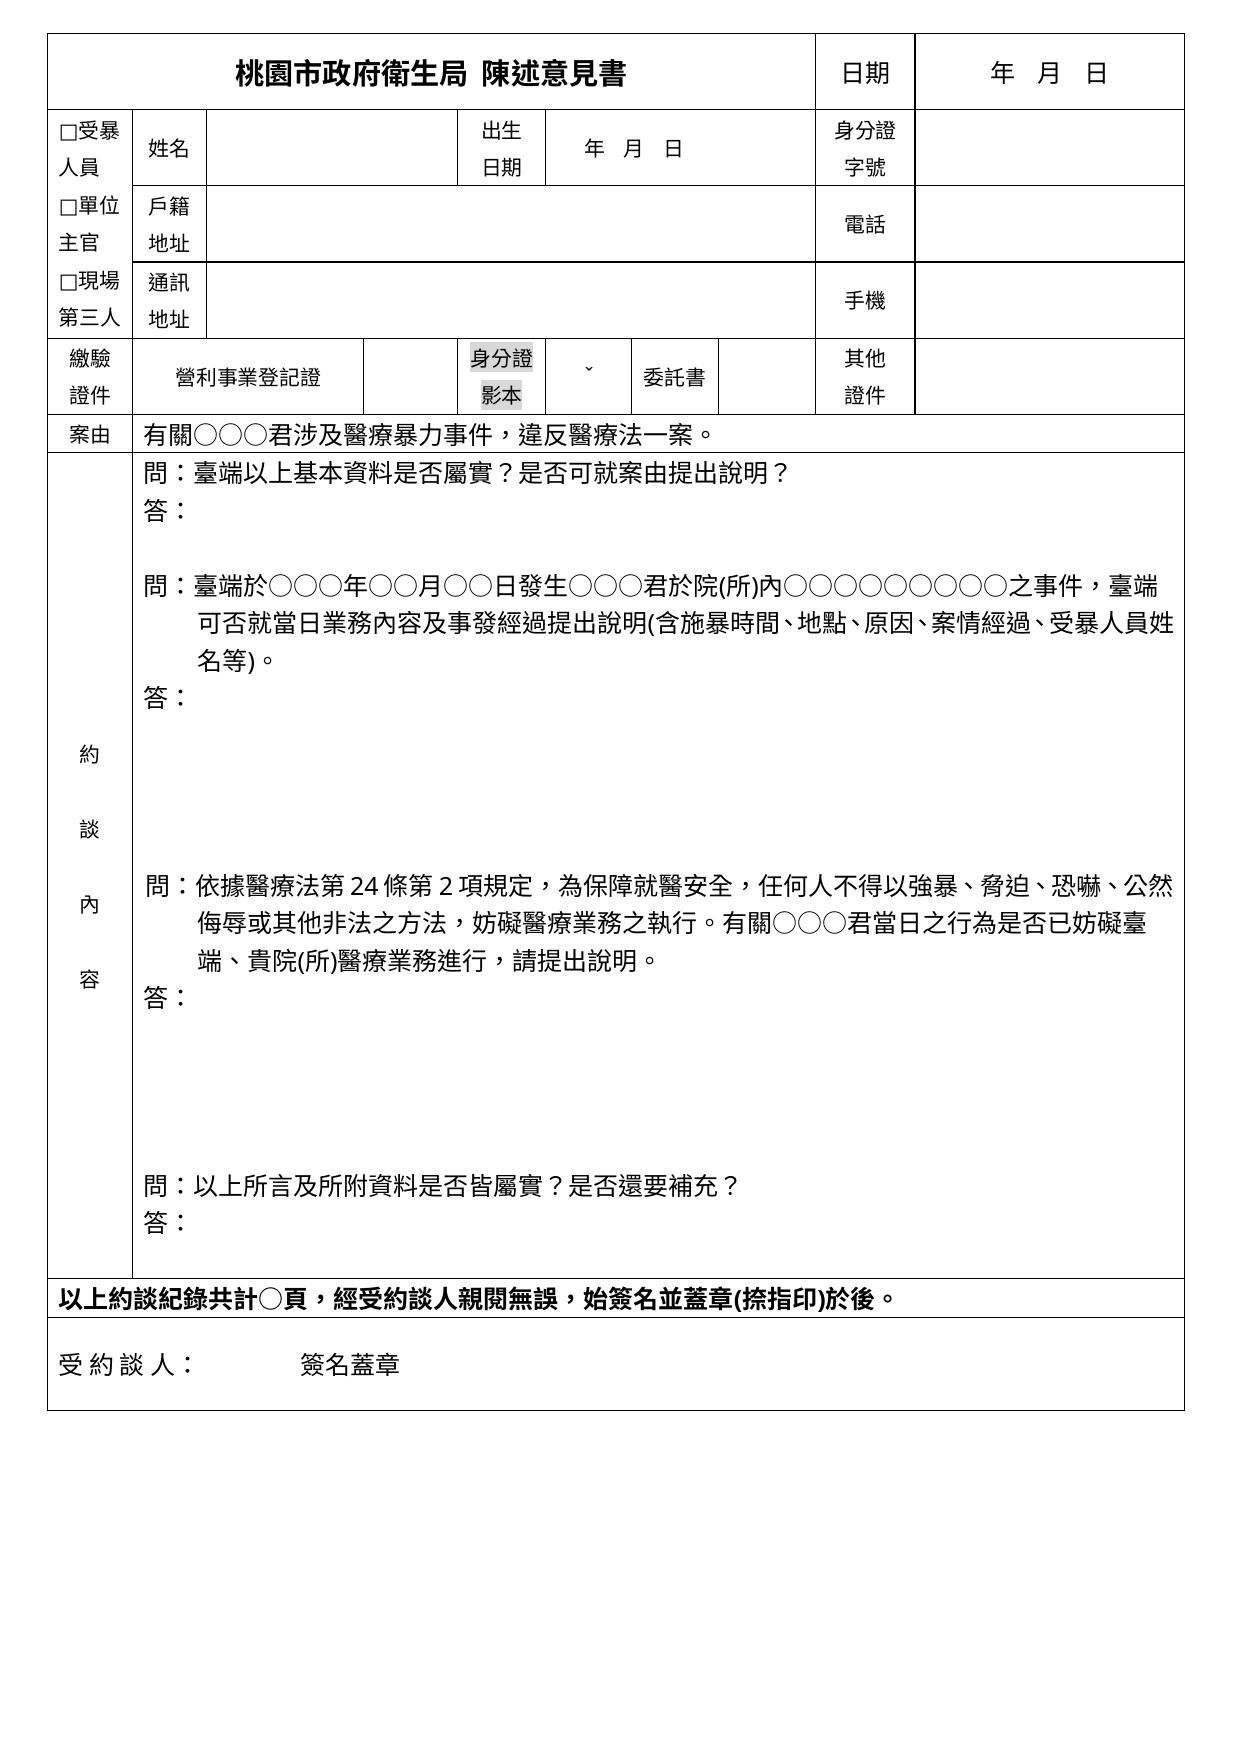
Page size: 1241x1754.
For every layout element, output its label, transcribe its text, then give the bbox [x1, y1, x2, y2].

table_cell 委託書 [632, 339, 718, 413]
table_cell 以上約談紀錄共計○頁，經受約談人親閱無誤，始簽名並蓋章(捺指印)於後。 [48, 1279, 1184, 1317]
table_cell 約 談 內 容 [48, 453, 132, 1278]
table_cell [916, 186, 1184, 261]
table_cell 身分證 字號 [816, 110, 914, 185]
table_cell 年 月 日 [546, 110, 815, 185]
table_cell 受 約 談 人： 簽名蓋章 [48, 1318, 1184, 1410]
table_header 年 月 日 [916, 34, 1184, 109]
table_cell [207, 263, 815, 337]
table_cell 戶籍地址 [133, 186, 206, 261]
table_cell 身分證影本 [458, 339, 545, 413]
table_cell 案由 [48, 415, 132, 452]
table_cell 問：臺端以上基本資料是否屬實？是否可就案由提出說明？ 答： 問：臺端於○○○年○○月○○日發生○○○君於院(所)內○○○○○○○○○之事件，臺端可否就當日業務內容及事發經過提出說明(含施暴時間、地點、原因、案情經過、受暴人員姓名等)。 答： 問：依據醫療法第24條第2項規定，為保障就醫安全，任何人不得以強暴、脅迫、恐嚇、公然侮辱或其他非法之方法，妨礙醫療業務之執行。有關○○○君當日之行為是否已妨礙臺端、貴院(所)醫療業務進行，請提出說明。 答： 問：以上所言及所附資料是否皆屬實？是否還要補充？ 答： [133, 453, 1184, 1278]
table_cell 其他 證件 [816, 339, 914, 413]
table_cell [207, 186, 815, 261]
table_cell 有關○○○君涉及醫療暴力事件，違反醫療法一案。 [133, 415, 1184, 452]
table_cell 電話 [816, 186, 914, 261]
table_cell □受暴人員 □單位主官 □現場第三人 [48, 110, 132, 337]
table_header 桃園市政府衛生局 陳述意見書 [48, 34, 815, 109]
table_cell [207, 110, 457, 185]
table_cell [916, 263, 1184, 337]
table_cell [364, 339, 457, 413]
table_cell [916, 110, 1184, 185]
table_cell ˇ [546, 339, 631, 413]
table_header 日期 [816, 34, 914, 109]
table_cell 營利事業登記證 [133, 339, 363, 413]
table_cell [916, 339, 1184, 413]
table_cell 姓名 [133, 110, 206, 185]
table_cell 通訊地址 [133, 263, 206, 337]
table_cell 繳驗 證件 [48, 339, 132, 413]
table_cell 出生 日期 [458, 110, 545, 185]
table_cell 手機 [816, 263, 914, 337]
table_cell [719, 339, 815, 413]
